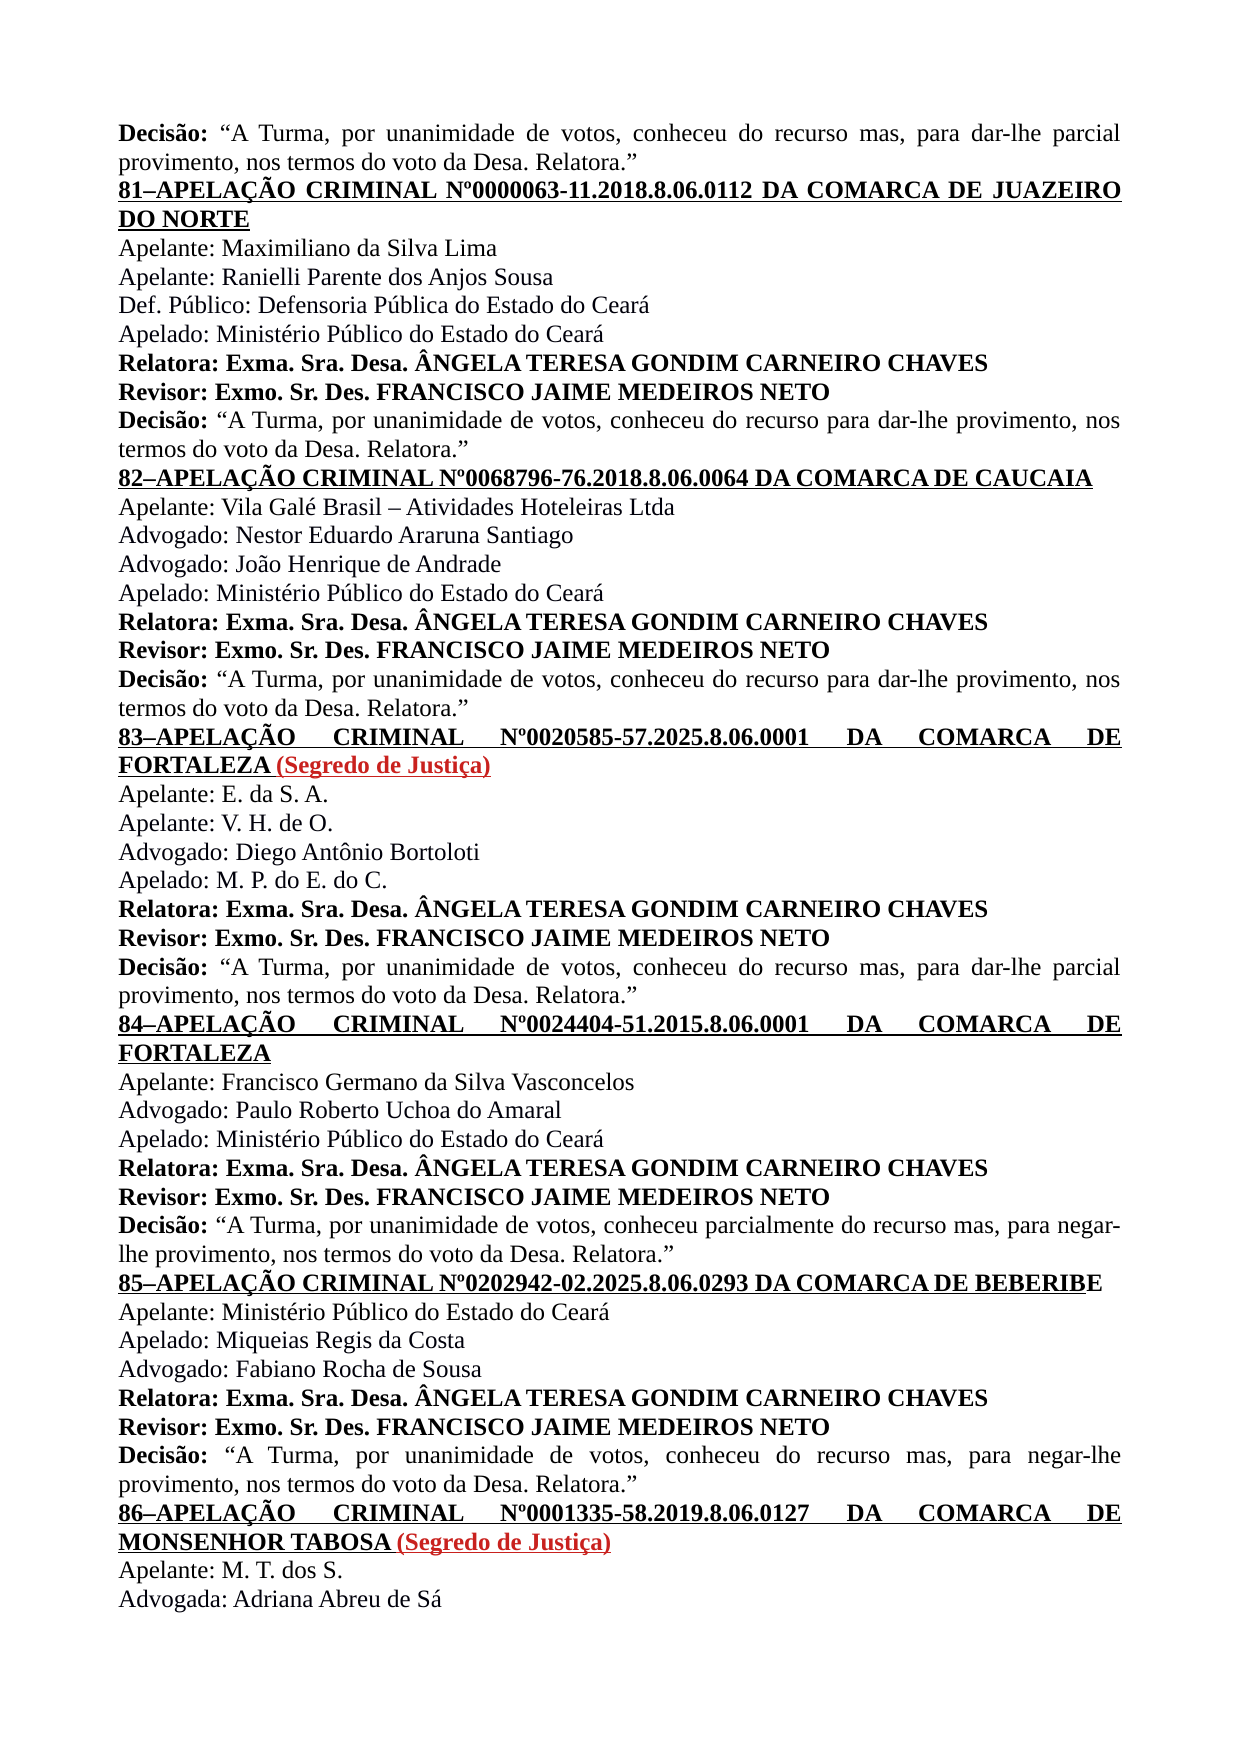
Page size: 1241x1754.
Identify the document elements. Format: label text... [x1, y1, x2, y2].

text Advogado: Fabiano Rocha de Sousa [118, 1354, 1122, 1383]
text Apelado: Ministério Público do Estado do Ceará [118, 319, 1122, 348]
text Revisor: Exmo. Sr. Des. FRANCISCO JAIME MEDEIROS NETO [118, 923, 1122, 952]
text Relatora: Exma. Sra. Desa. ÂNGELA TERESA GONDIM CARNEIRO CHAVES [118, 1153, 1122, 1182]
text Decisão: “A Turma, por unanimidade de votos, conheceu parcialmente do recurso mas, para negar-lhe provimento, nos termos do voto da Desa. Relatora.” [118, 1211, 1122, 1268]
text 86–APELAÇÃO CRIMINAL Nº0001335-58.2019.8.06.0127 DA COMARCA DE [118, 1498, 1122, 1523]
text Apelado: Miqueias Regis da Costa [118, 1326, 1122, 1354]
text 81–APELAÇÃO CRIMINAL Nº0000063-11.2018.8.06.0112 DA COMARCA DE JUAZEIRO [118, 176, 1122, 201]
text Decisão: “A Turma, por unanimidade de votos, conheceu do recurso mas, para dar-lhe parcial provimento, nos termos do voto da Desa. Relatora.” [118, 118, 1122, 176]
text Advogado: Nestor Eduardo Araruna Santiago [118, 521, 1122, 549]
text Advogada: Adriana Abreu de Sá [118, 1584, 1122, 1613]
text MONSENHOR TABOSA (Segredo de Justiça) [118, 1524, 1122, 1556]
text Relatora: Exma. Sra. Desa. ÂNGELA TERESA GONDIM CARNEIRO CHAVES [118, 607, 1122, 636]
text DO NORTE [118, 202, 1122, 233]
text 83–APELAÇÃO CRIMINAL Nº0020585-57.2025.8.06.0001 DA COMARCA DE [118, 722, 1122, 747]
text 84–APELAÇÃO CRIMINAL Nº0024404-51.2015.8.06.0001 DA COMARCA DE [118, 1009, 1122, 1034]
text Apelante: Maximiliano da Silva Lima [118, 233, 1122, 262]
text Apelante: Francisco Germano da Silva Vasconcelos [118, 1067, 1122, 1096]
text Revisor: Exmo. Sr. Des. FRANCISCO JAIME MEDEIROS NETO [118, 1182, 1122, 1211]
text Decisão: “A Turma, por unanimidade de votos, conheceu do recurso para dar-lhe provimento, nos termos do voto da Desa. Relatora.” [118, 406, 1122, 463]
text Apelado: Ministério Público do Estado do Ceará [118, 1124, 1122, 1153]
text Revisor: Exmo. Sr. Des. FRANCISCO JAIME MEDEIROS NETO [118, 377, 1122, 406]
text Relatora: Exma. Sra. Desa. ÂNGELA TERESA GONDIM CARNEIRO CHAVES [118, 1383, 1122, 1412]
text FORTALEZA (Segredo de Justiça) [118, 748, 1122, 779]
text Relatora: Exma. Sra. Desa. ÂNGELA TERESA GONDIM CARNEIRO CHAVES [118, 348, 1122, 377]
text Advogado: Diego Antônio Bortoloti [118, 837, 1122, 866]
text Revisor: Exmo. Sr. Des. FRANCISCO JAIME MEDEIROS NETO [118, 1412, 1122, 1441]
text Advogado: João Henrique de Andrade [118, 549, 1122, 578]
text Apelante: Ranielli Parente dos Anjos Sousa [118, 262, 1122, 291]
text Apelante: Ministério Público do Estado do Ceará [118, 1297, 1122, 1326]
text Apelante: Vila Galé Brasil – Atividades Hoteleiras Ltda [118, 492, 1122, 521]
text Advogado: Paulo Roberto Uchoa do Amaral [118, 1096, 1122, 1124]
text Def. Público: Defensoria Pública do Estado do Ceará [118, 291, 1122, 319]
text Apelado: Ministério Público do Estado do Ceará [118, 578, 1122, 607]
text Relatora: Exma. Sra. Desa. ÂNGELA TERESA GONDIM CARNEIRO CHAVES [118, 894, 1122, 923]
text Apelante: E. da S. A. [118, 779, 1122, 808]
text Decisão: “A Turma, por unanimidade de votos, conheceu do recurso mas, para negar-lhe provimento, nos termos do voto da Desa. Relatora.” [118, 1441, 1122, 1498]
text Decisão: “A Turma, por unanimidade de votos, conheceu do recurso mas, para dar-lhe parcial provimento, nos termos do voto da Desa. Relatora.” [118, 952, 1122, 1009]
text Apelado: M. P. do E. do C. [118, 866, 1122, 894]
text Apelante: V. H. de O. [118, 808, 1122, 837]
text Revisor: Exmo. Sr. Des. FRANCISCO JAIME MEDEIROS NETO [118, 636, 1122, 664]
text 82–APELAÇÃO CRIMINAL Nº0068796-76.2018.8.06.0064 DA COMARCA DE CAUCAIA [118, 463, 1122, 492]
text 85–APELAÇÃO CRIMINAL Nº0202942-02.2025.8.06.0293 DA COMARCA DE BEBERIBE [118, 1268, 1122, 1297]
text Apelante: M. T. dos S. [118, 1556, 1122, 1584]
text FORTALEZA [118, 1036, 1122, 1067]
text Decisão: “A Turma, por unanimidade de votos, conheceu do recurso para dar-lhe provimento, nos termos do voto da Desa. Relatora.” [118, 664, 1122, 722]
